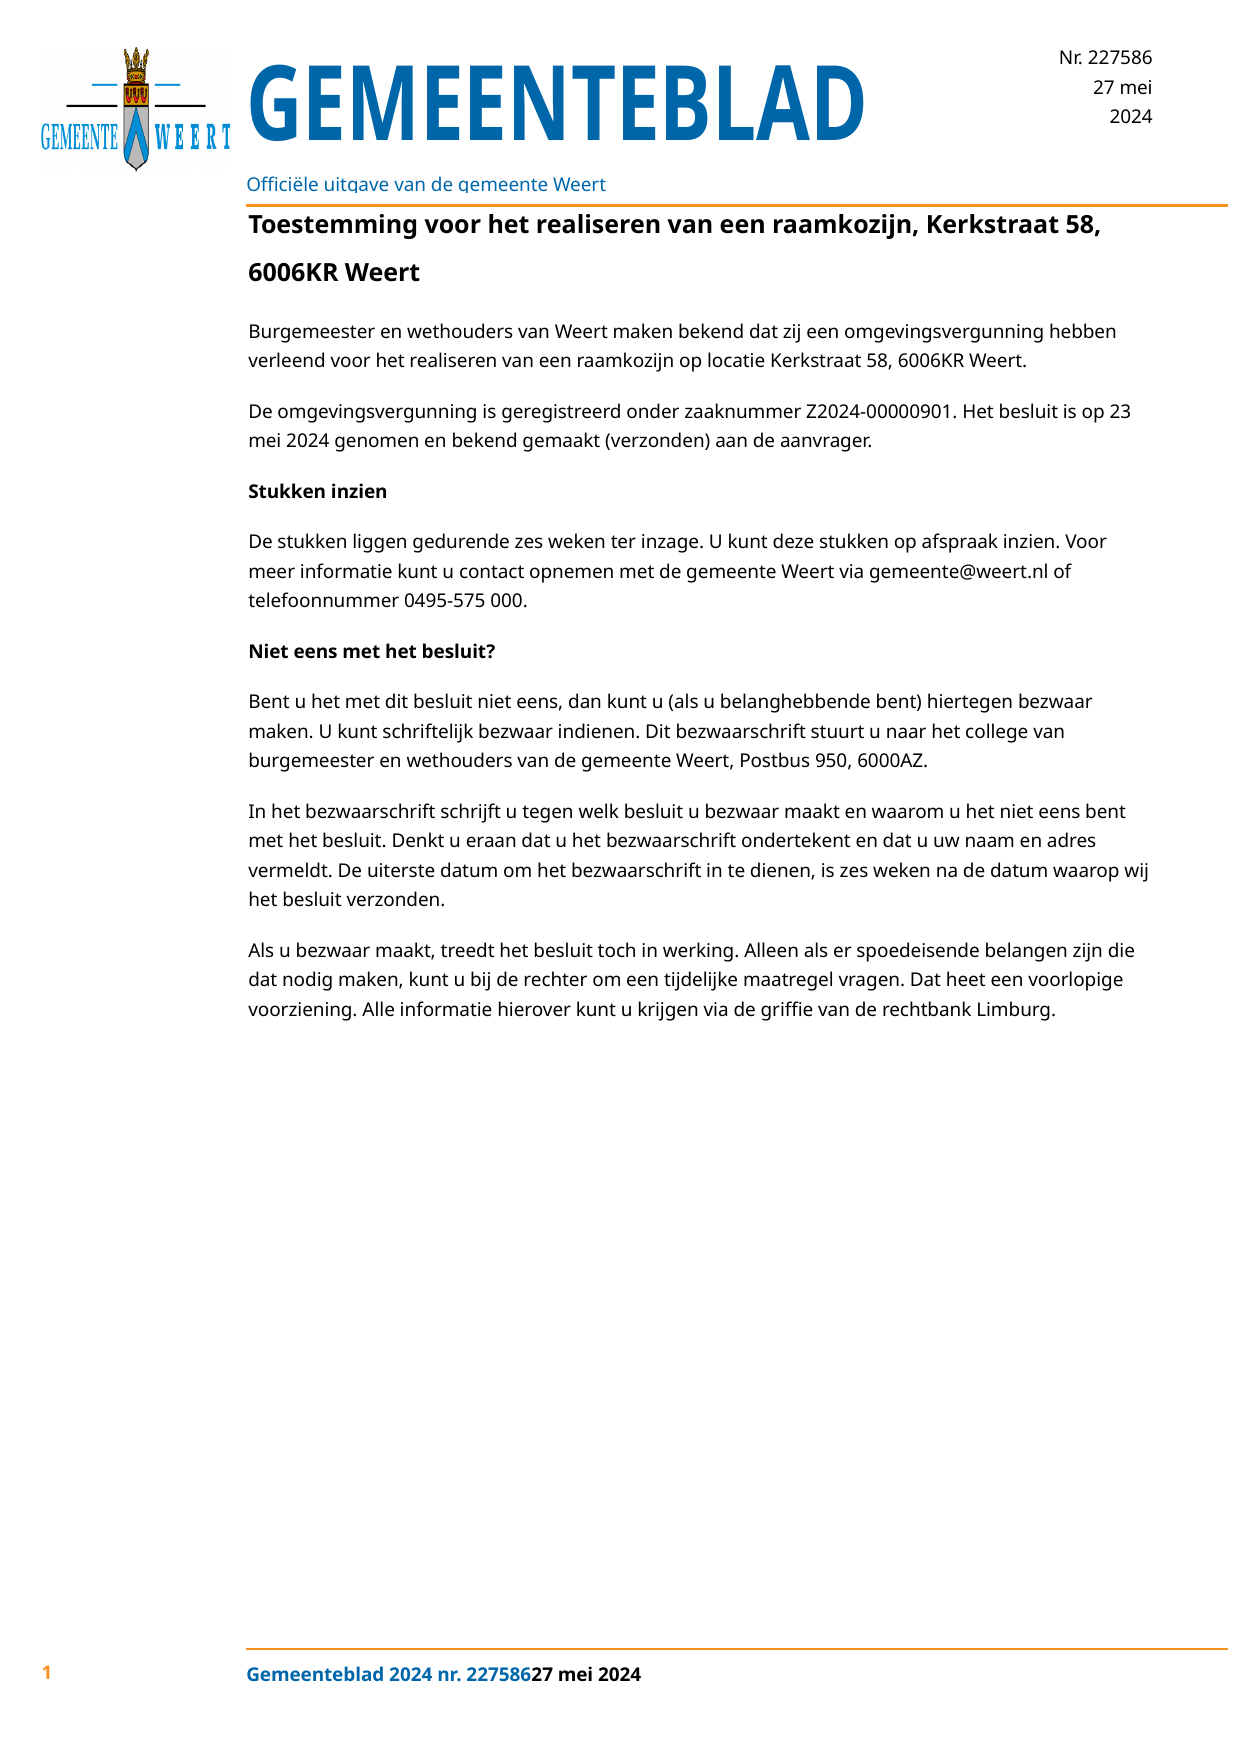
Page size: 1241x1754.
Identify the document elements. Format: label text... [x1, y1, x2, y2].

text Niet eens met het besluit? [248, 638, 1152, 664]
text De omgevingsvergunning is geregistreerd onder zaaknummer Z2024-00000901. Het besluit is op 23 mei 2024 genomen en bekend gemaakt (verzonden) aan de aanvrager. [248, 398, 1152, 453]
picture [41, 47, 231, 172]
text De stukken liggen gedurende zes weken ter inzage. U kunt deze stukken op afspraak inzien. Voor meer informatie kunt u contact opnemen met de gemeente Weert via gemeente@weert.nl of telefoonnummer 0495-575 000. [248, 528, 1152, 613]
text Toestemming voor het realiseren van een raamkozijn, Kerkstraat 58, 6006KR Weert [248, 207, 1152, 288]
text Stukken inzien [248, 478, 1152, 504]
text Bent u het met dit besluit niet eens, dan kunt u (als u belanghebbende bent) hiertegen bezwaar maken. U kunt schriftelijk bezwaar indienen. Dit bezwaarschrift stuurt u naar het college van burgemeester en wethouders van de gemeente Weert, Postbus 950, 6000AZ. [248, 688, 1152, 773]
text Als u bezwaar maakt, treedt het besluit toch in werking. Alleen als er spoedeisende belangen zijn die dat nodig maken, kunt u bij de rechter om een tijdelijke maatregel vragen. Dat heet een voorlopige voorziening. Alle informatie hierover kunt u krijgen via de griffie van de rechtbank Limburg. [248, 937, 1152, 1022]
text In het bezwaarschrift schrijft u tegen welk besluit u bezwaar maakt en waarom u het niet eens bent met het besluit. Denkt u eraan dat u het bezwaarschrift ondertekent en dat u uw naam en adres vermeldt. De uiterste datum om het bezwaarschrift in te dienen, is zes weken na de datum waarop wij het besluit verzonden. [248, 798, 1152, 912]
text Burgemeester en wethouders van Weert maken bekend dat zij een omgevingsvergunning hebben verleend voor het realiseren van een raamkozijn op locatie Kerkstraat 58, 6006KR Weert. [248, 318, 1152, 373]
